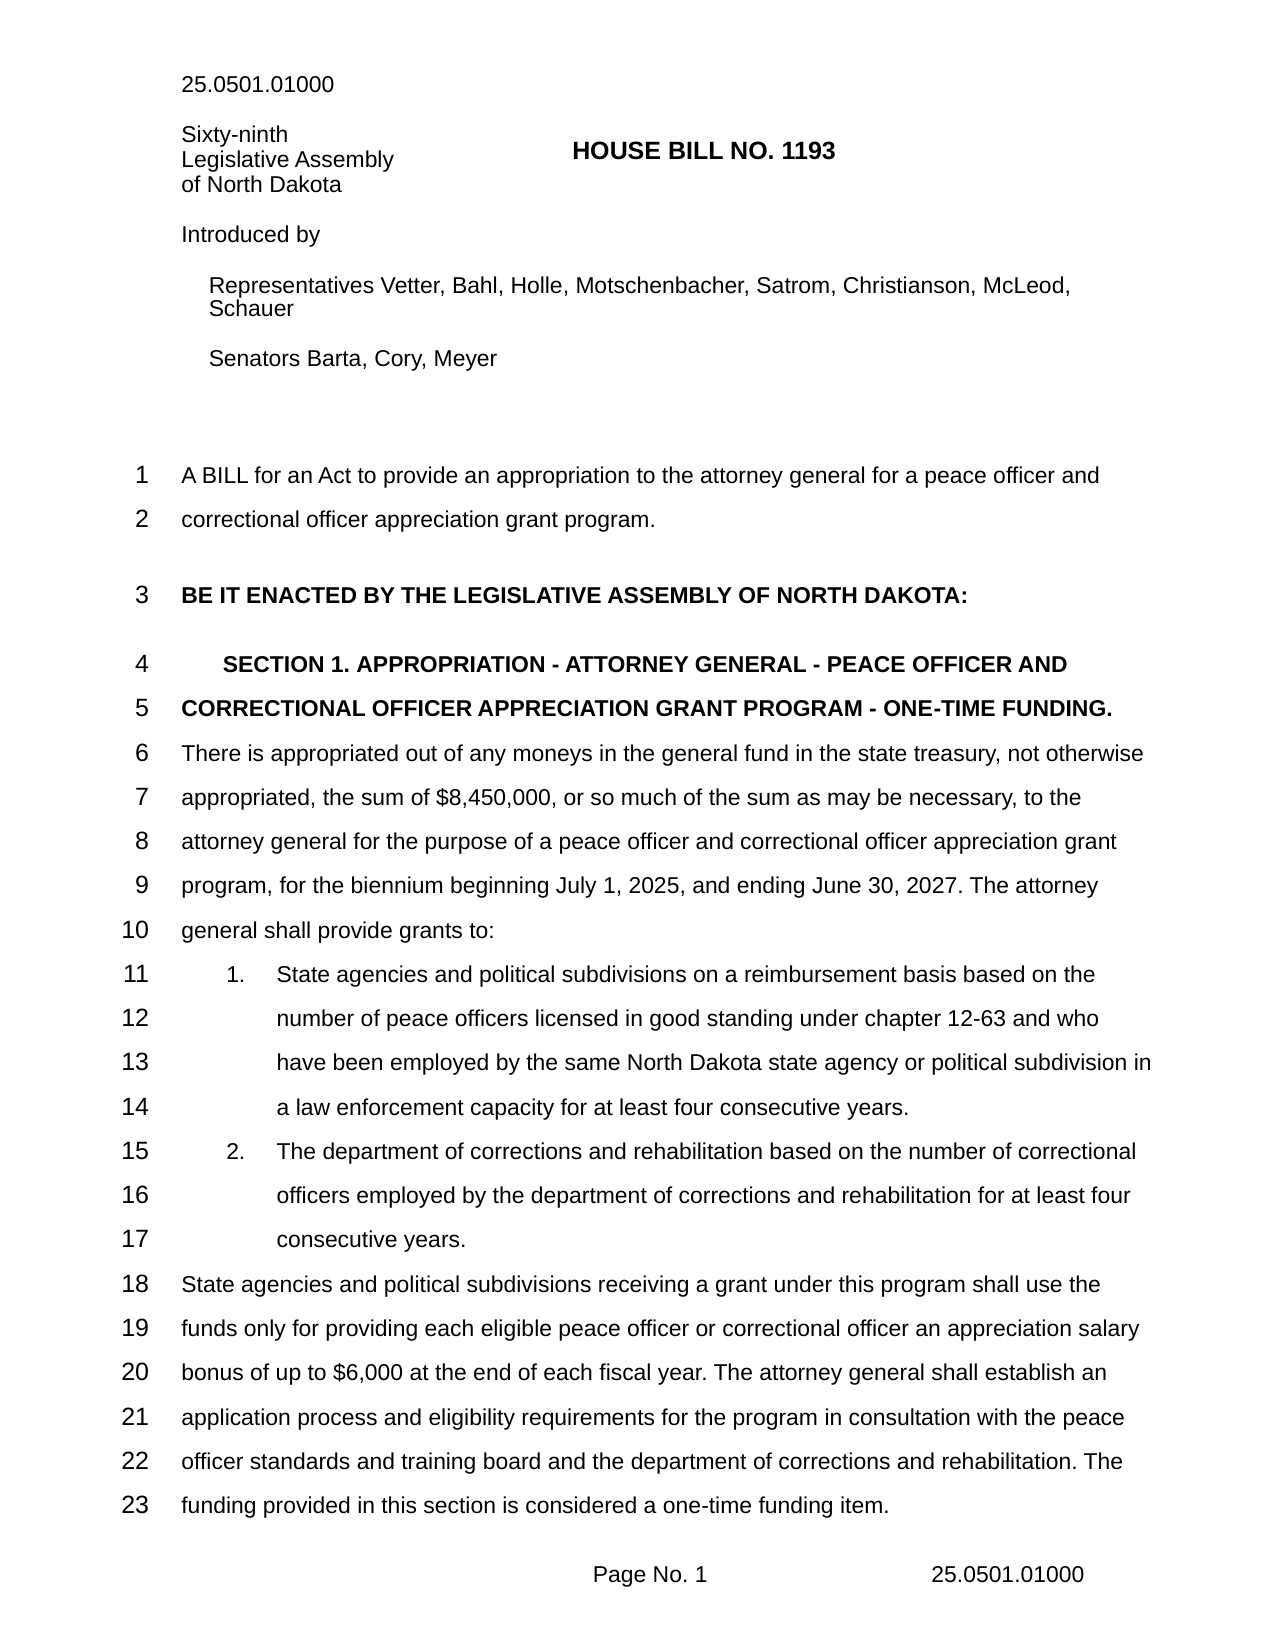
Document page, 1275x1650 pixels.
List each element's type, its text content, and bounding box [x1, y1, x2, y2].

text 1. State agencies and political subdivisions on a reimbursement basis based on the number of peace officers licensed in good standing under chapter 12‑63 and who have been employed by the same North Dakota state agency or political subdivision in a law enforcement capacity for at least four consecutive years. [181, 947, 1154, 1124]
text 2. The department of corrections and rehabilitation based on the number of correctional officers employed by the department of corrections and rehabilitation for at least four consecutive years. [181, 1124, 1154, 1257]
text Senators Barta, Cory, Meyer [208, 348, 1154, 371]
title BILL NO. [565, 136, 836, 165]
text . [181, 73, 1154, 133]
text State agencies and political subdivisions receiving a grant under this program shall use the funds only for providing each eligible peace officer or correctional officer an appreciation salary bonus of up to $6,000 at the end of each fiscal year. The attorney general shall establish an application process and eligibility requirements for the program in consultation with the peace officer standards and training board and the department of corrections and rehabilitation. The funding provided in this section is considered a one‑time funding item. [181, 1257, 1154, 1522]
title A BILL for an Act to provide an appropriation to the attorney general for a peace officer and correctional officer appreciation grant program. [181, 448, 1154, 536]
text of North Dakota [181, 173, 1154, 198]
text BE IT ENACTED BY THE LEGISLATIVE ASSEMBLY OF NORTH DAKOTA: [181, 568, 1154, 612]
text SECTION 1. APPROPRIATION - ATTORNEY GENERAL - PEACE OFFICER AND CORRECTIONAL OFFICER APPRECIATION GRANT PROGRAM - ONE‑TIME FUNDING. There is appropriated out of any moneys in the general fund in the state treasury, not otherwise appropriated, the sum of $8,450,000, or so much of the sum as may be necessary, to the attorney general for the purpose of a peace officer and correctional officer appreciation grant program, for the biennium beginning July 1, 2025, and ending June 30, 2027. The attorney general shall provide grants to: [181, 637, 1154, 947]
text Representatives Vetter, Bahl, Holle, Motschenbacher, Satrom, Christianson, McLeod, Schauer [208, 275, 1154, 321]
text Legislative Assembly [181, 148, 1154, 173]
text Introduced by [181, 223, 1154, 248]
